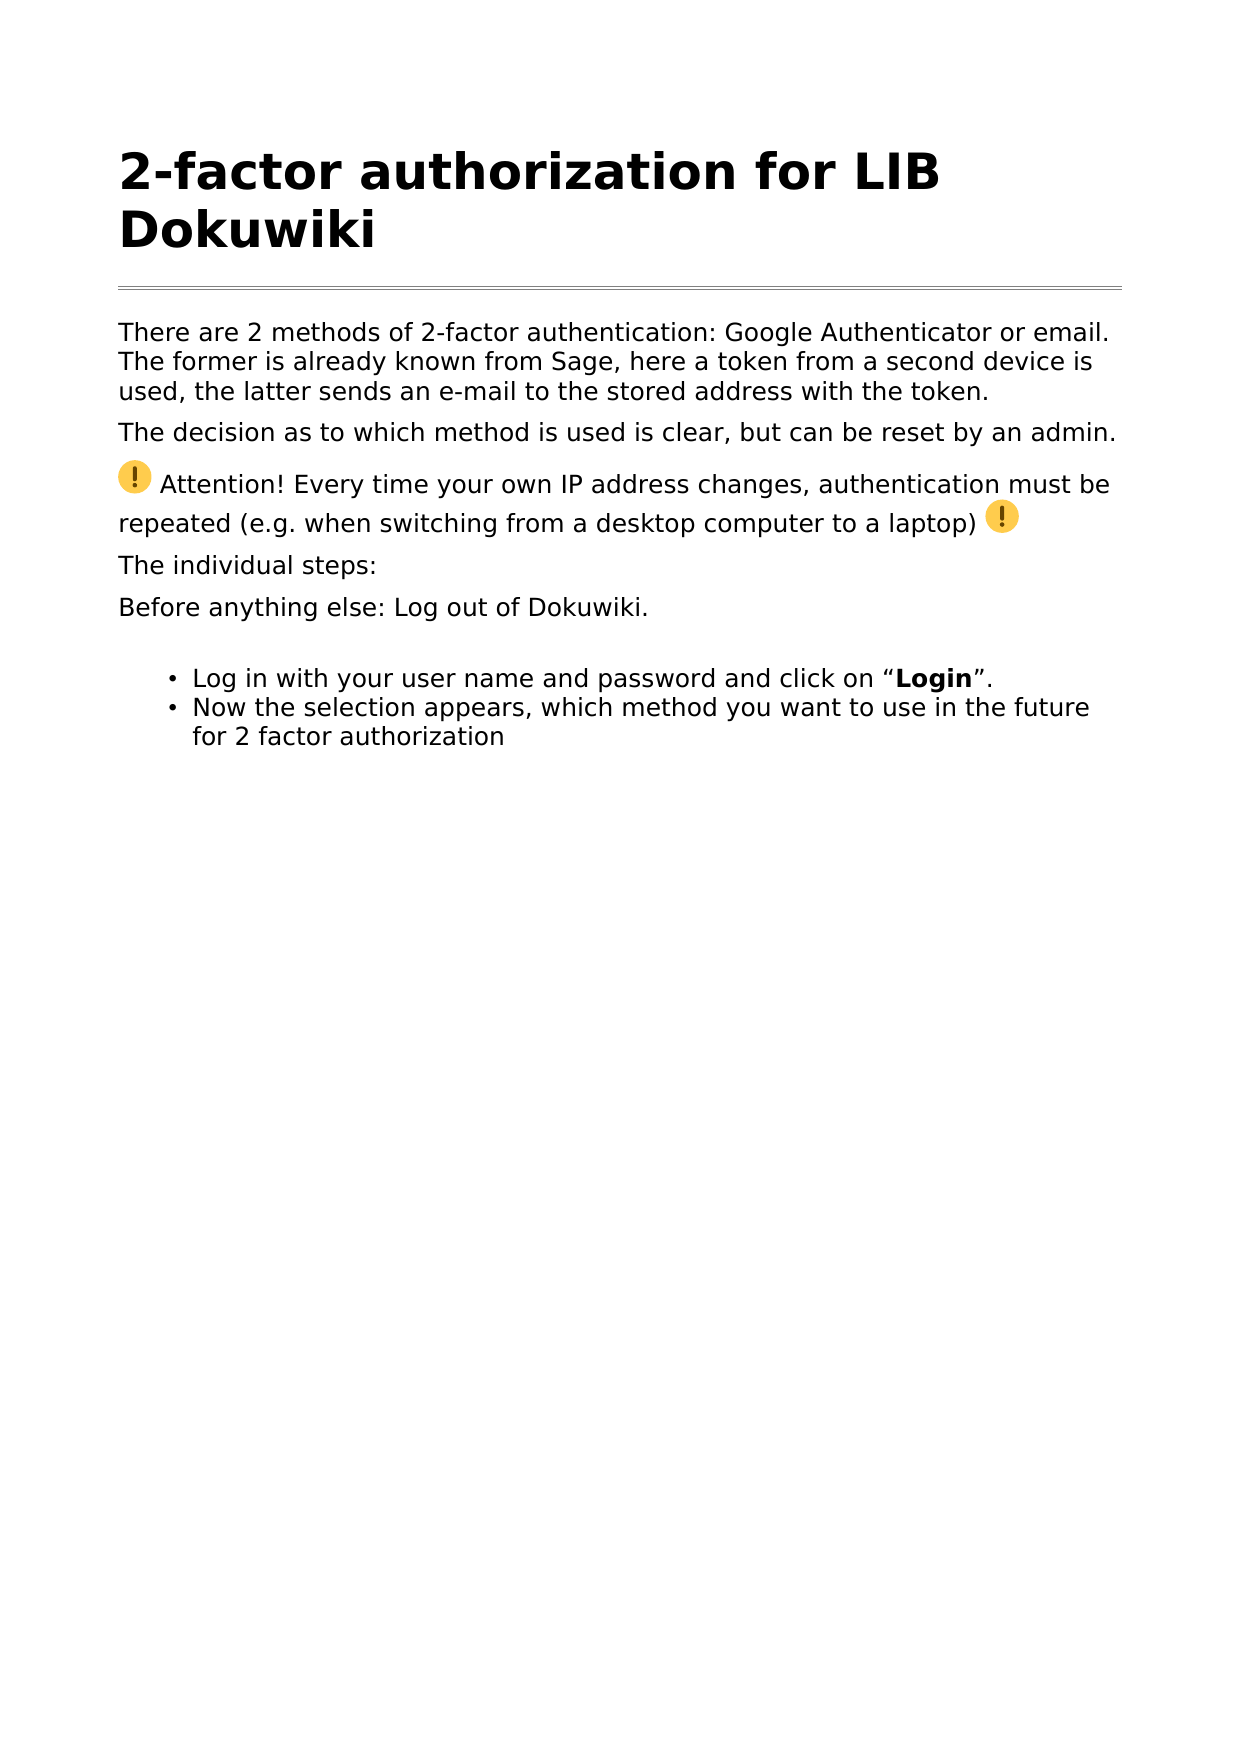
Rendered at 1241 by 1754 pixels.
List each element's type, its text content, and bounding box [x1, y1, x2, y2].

text The decision as to which method is used is clear, but can be reset by an admin. [118, 418, 1122, 448]
text Attention! Every time your own IP address changes, authentication must be repeated (e.g. when switching from a desktop computer to a laptop) [118, 460, 1122, 539]
text There are 2 methods of 2-factor authentication: Google Authenticator or email. The former is already known from Sage, here a token from a second device is used, the latter sends an e-mail to the stored address with the token. [118, 318, 1122, 406]
subtitle 2-factor authorization for LIB Dokuwiki [118, 143, 1122, 259]
text Before anything else: Log out of Dokuwiki. [118, 593, 1122, 622]
list Log in with your user name and password and click on “Login”. [177, 664, 1122, 693]
text The individual steps: [118, 551, 1122, 581]
list Now the selection appears, which method you want to use in the future for 2 factor authorization [177, 693, 1122, 752]
